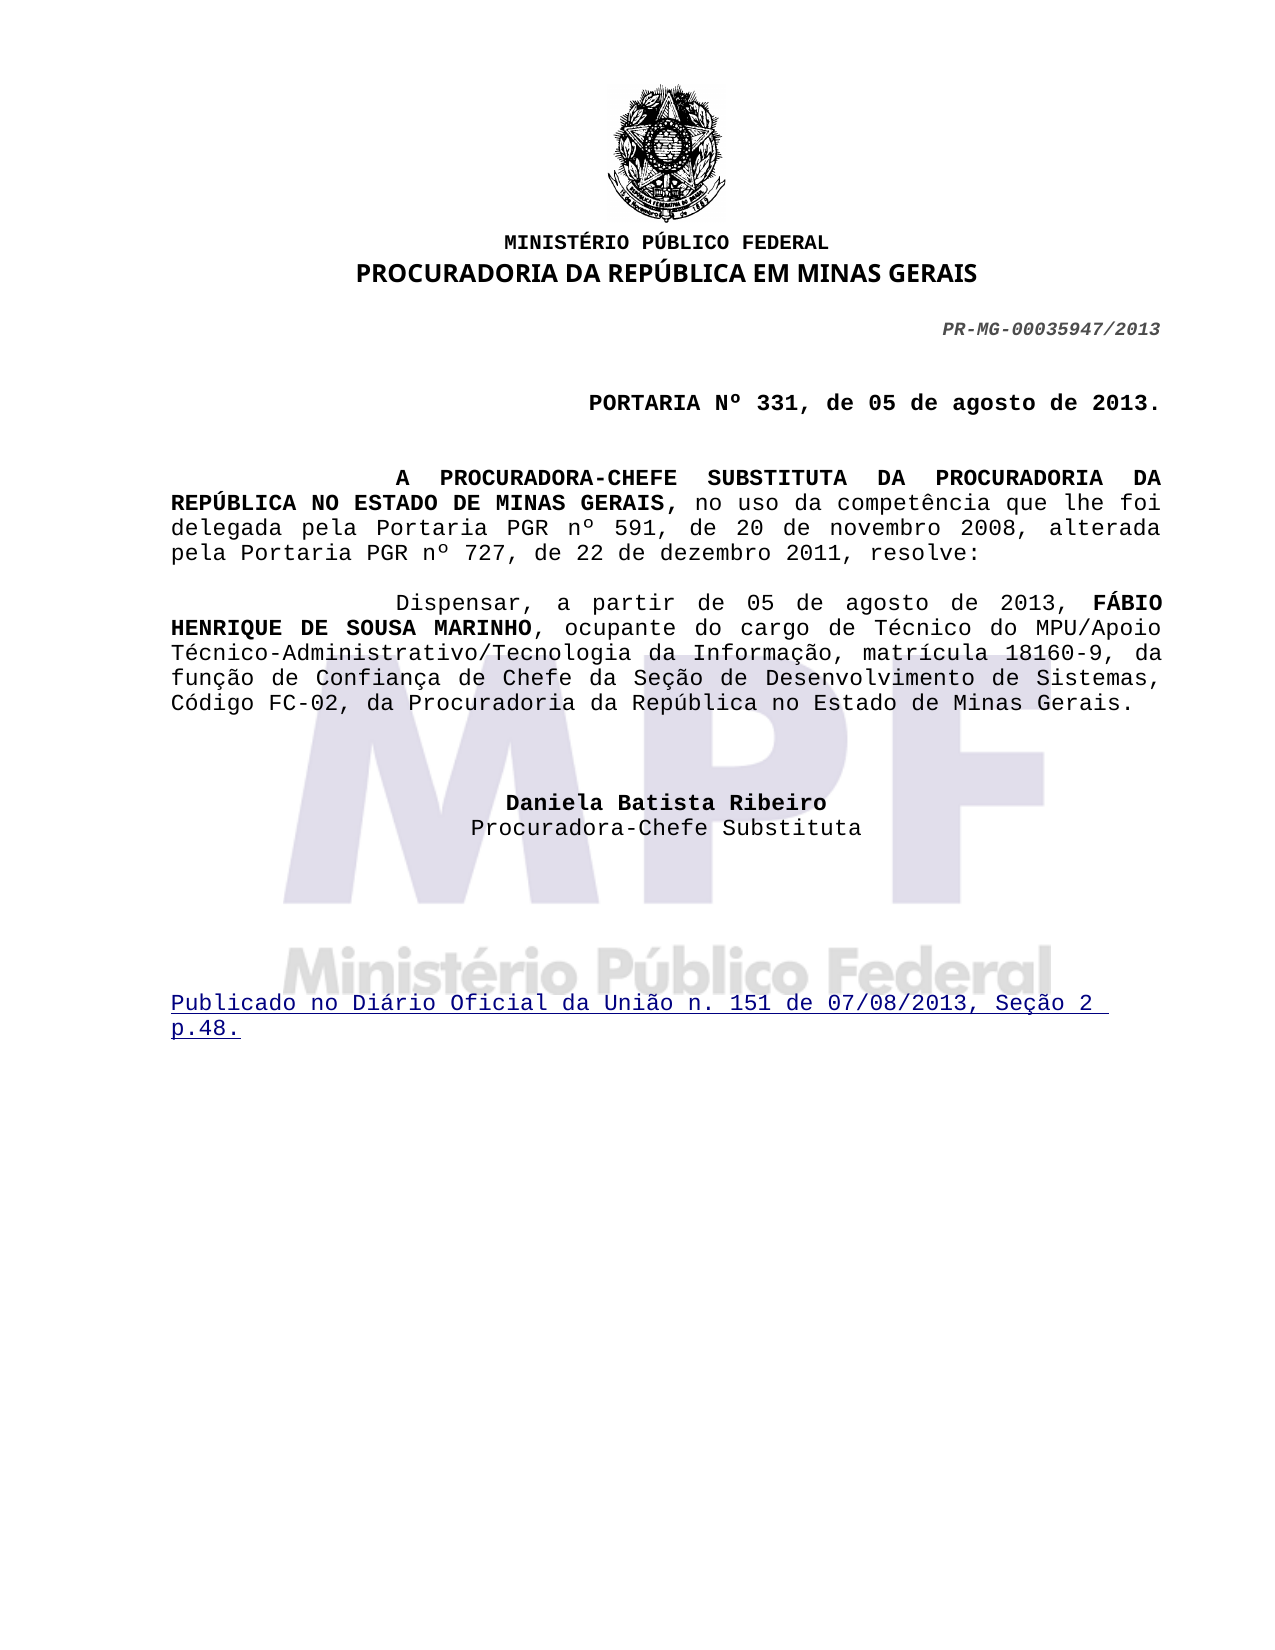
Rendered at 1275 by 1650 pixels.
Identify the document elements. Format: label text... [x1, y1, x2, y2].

picture [607, 84, 726, 223]
text Procuradora-Chefe Substituta [171, 816, 1163, 841]
picture [283, 841, 1051, 991]
text A PROCURADORA-CHEFE SUBSTITUTA DA PROCURADORIA DA REPÚBLICA NO ESTADO DE MINAS GERAIS, no uso da competência que lhe foi delegada pela Portaria PGR nº 591, de 20 de novembro 2008, alterada pela Portaria PGR nº 727, de 22 de dezembro 2011, resolve: [171, 466, 1163, 566]
picture [283, 716, 1051, 791]
text PR-MG-00035947/2013 [171, 316, 1163, 341]
text Publicado no Diário Oficial da União n. 151 de 07/08/2013, Seção 2 p.48. [171, 991, 1163, 1041]
text Dispensar, a partir de 05 de agosto de 2013, FÁBIO HENRIQUE DE SOUSA MARINHO, ocupante do cargo de Técnico do MPU/Apoio Técnico-Administrativo/Tecnologia da Informação, matrícula 18160-9, da função de Confiança de Chefe da Seção de Desenvolvimento de Sistemas, Código FC-02, da Procuradoria da República no Estado de Minas Gerais. [171, 591, 1163, 716]
text PORTARIA Nº 331, de 05 de agosto de 2013. [546, 391, 1163, 416]
text Daniela Batista Ribeiro [171, 791, 1163, 816]
